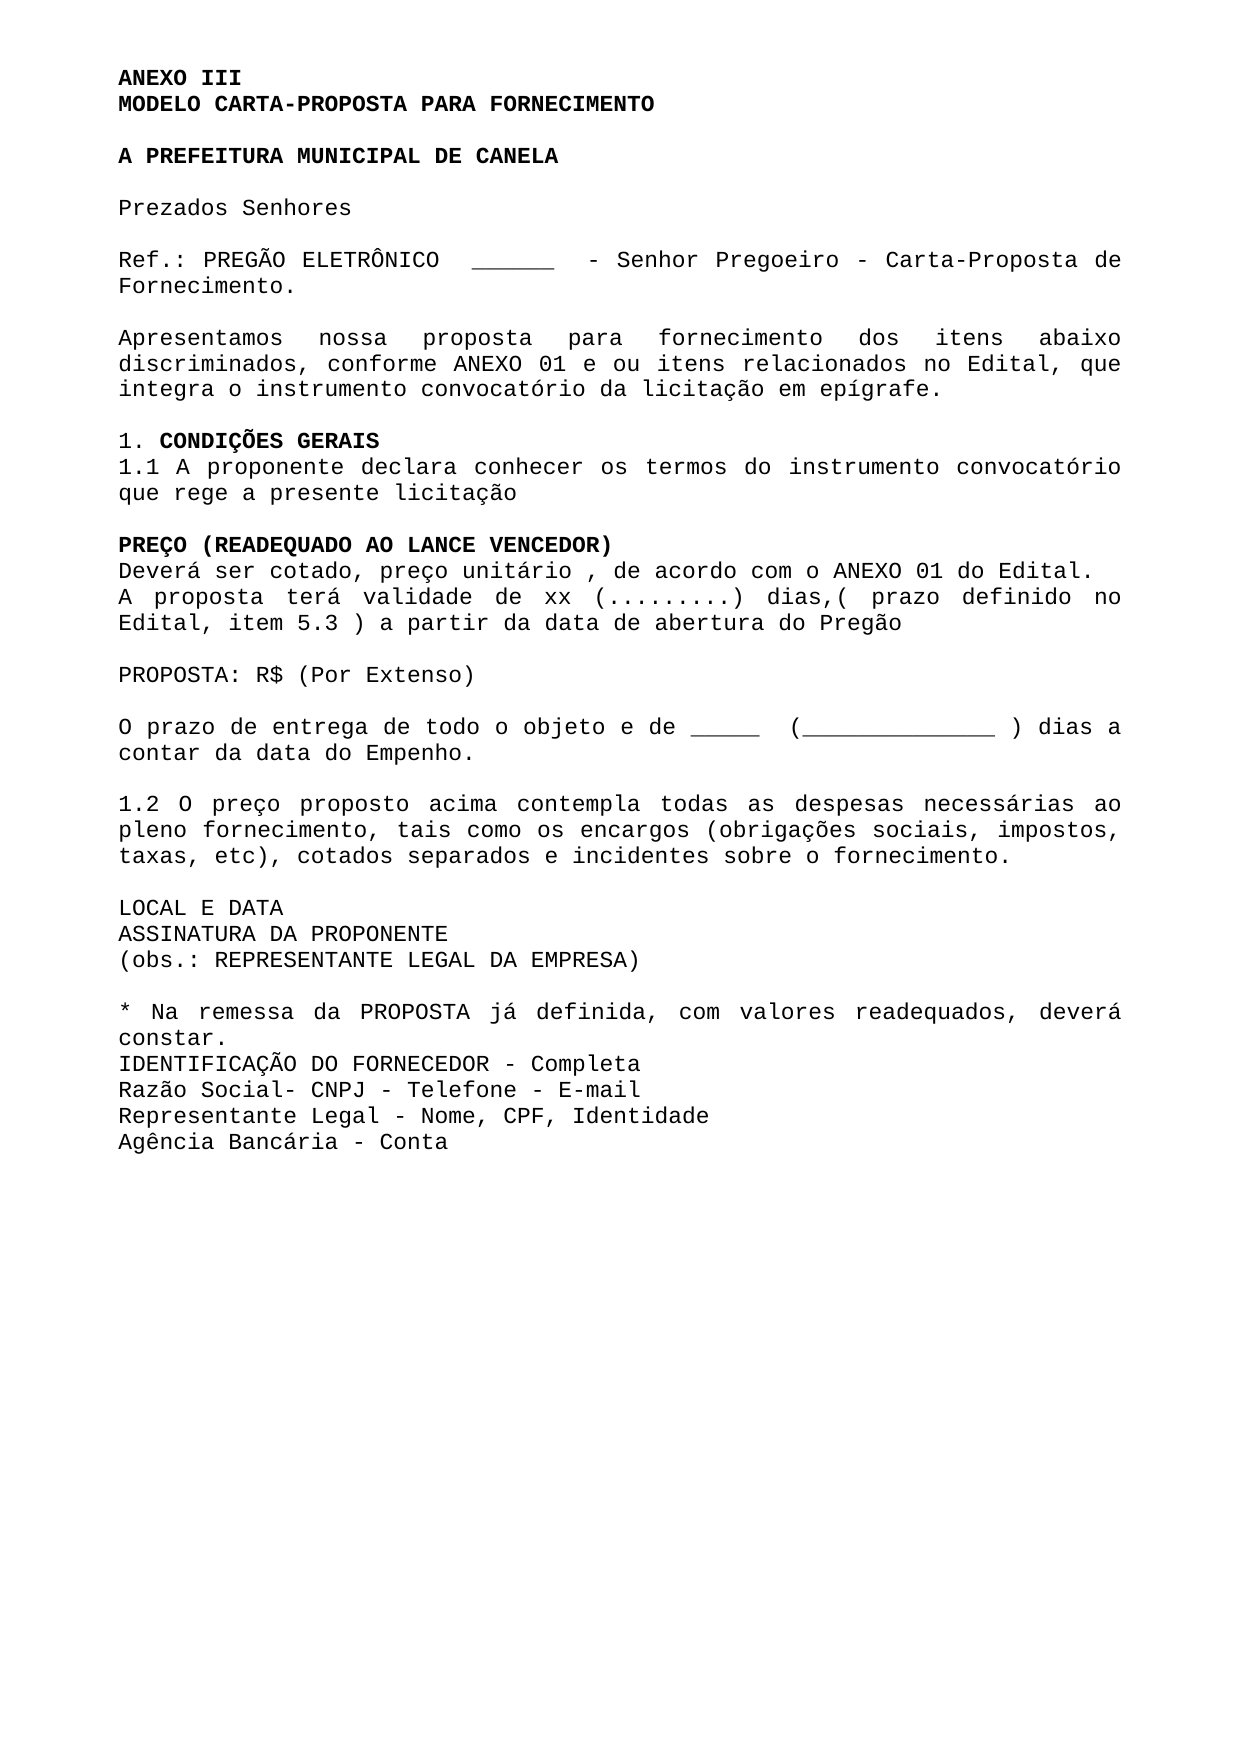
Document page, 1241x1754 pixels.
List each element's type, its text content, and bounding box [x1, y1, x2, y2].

text ASSINATURA DA PROPONENTE [118, 922, 1122, 948]
text LOCAL E DATA [118, 897, 1122, 922]
text 1.2 O preço proposto acima contempla todas as despesas necessárias ao pleno fornecimento, tais como os encargos (obrigações sociais, impostos, taxas, etc), cotados separados e incidentes sobre o fornecimento. [118, 793, 1122, 871]
text MODELO CARTA-PROPOSTA PARA FORNECIMENTO [118, 92, 1122, 118]
text 1.1 A proponente declara conhecer os termos do instrumento convocatório que rege a presente licitação [118, 456, 1122, 507]
text O prazo de entrega de todo o objeto e de _____ (______________ ) dias a contar da data do Empenho. [118, 715, 1122, 767]
text ANEXO III [118, 67, 1122, 92]
text 1. CONDIÇÕES GERAIS [118, 430, 1122, 456]
text (obs.: REPRESENTANTE LEGAL DA EMPRESA) [118, 948, 1122, 974]
text Ref.: PREGÃO ELETRÔNICO ______ - Senhor Pregoeiro - Carta-Proposta de Fornecimento. [118, 248, 1122, 300]
text Razão Social- CNPJ - Telefone - E-mail [118, 1078, 1122, 1104]
text Apresentamos nossa proposta para fornecimento dos itens abaixo discriminados, conforme ANEXO 01 e ou itens relacionados no Edital, que integra o instrumento convocatório da licitação em epígrafe. [118, 326, 1122, 404]
text A PREFEITURA MUNICIPAL DE CANELA [118, 144, 1122, 170]
text Prezados Senhores [118, 196, 1122, 222]
text IDENTIFICAÇÃO DO FORNECEDOR - Completa [118, 1052, 1122, 1078]
text PROPOSTA: R$ (Por Extenso) [118, 663, 1122, 689]
text * Na remessa da PROPOSTA já definida, com valores readequados, deverá constar. [118, 1000, 1122, 1052]
text Representante Legal - Nome, CPF, Identidade [118, 1104, 1122, 1130]
text A proposta terá validade de xx (.........) dias,( prazo definido no Edital, item 5.3 ) a partir da data de abertura do Pregão [118, 585, 1122, 637]
text PREÇO (READEQUADO AO LANCE VENCEDOR) [118, 533, 1122, 559]
text Agência Bancária - Conta [118, 1130, 1122, 1156]
text Deverá ser cotado, preço unitário , de acordo com o ANEXO 01 do Edital. [118, 559, 1122, 585]
